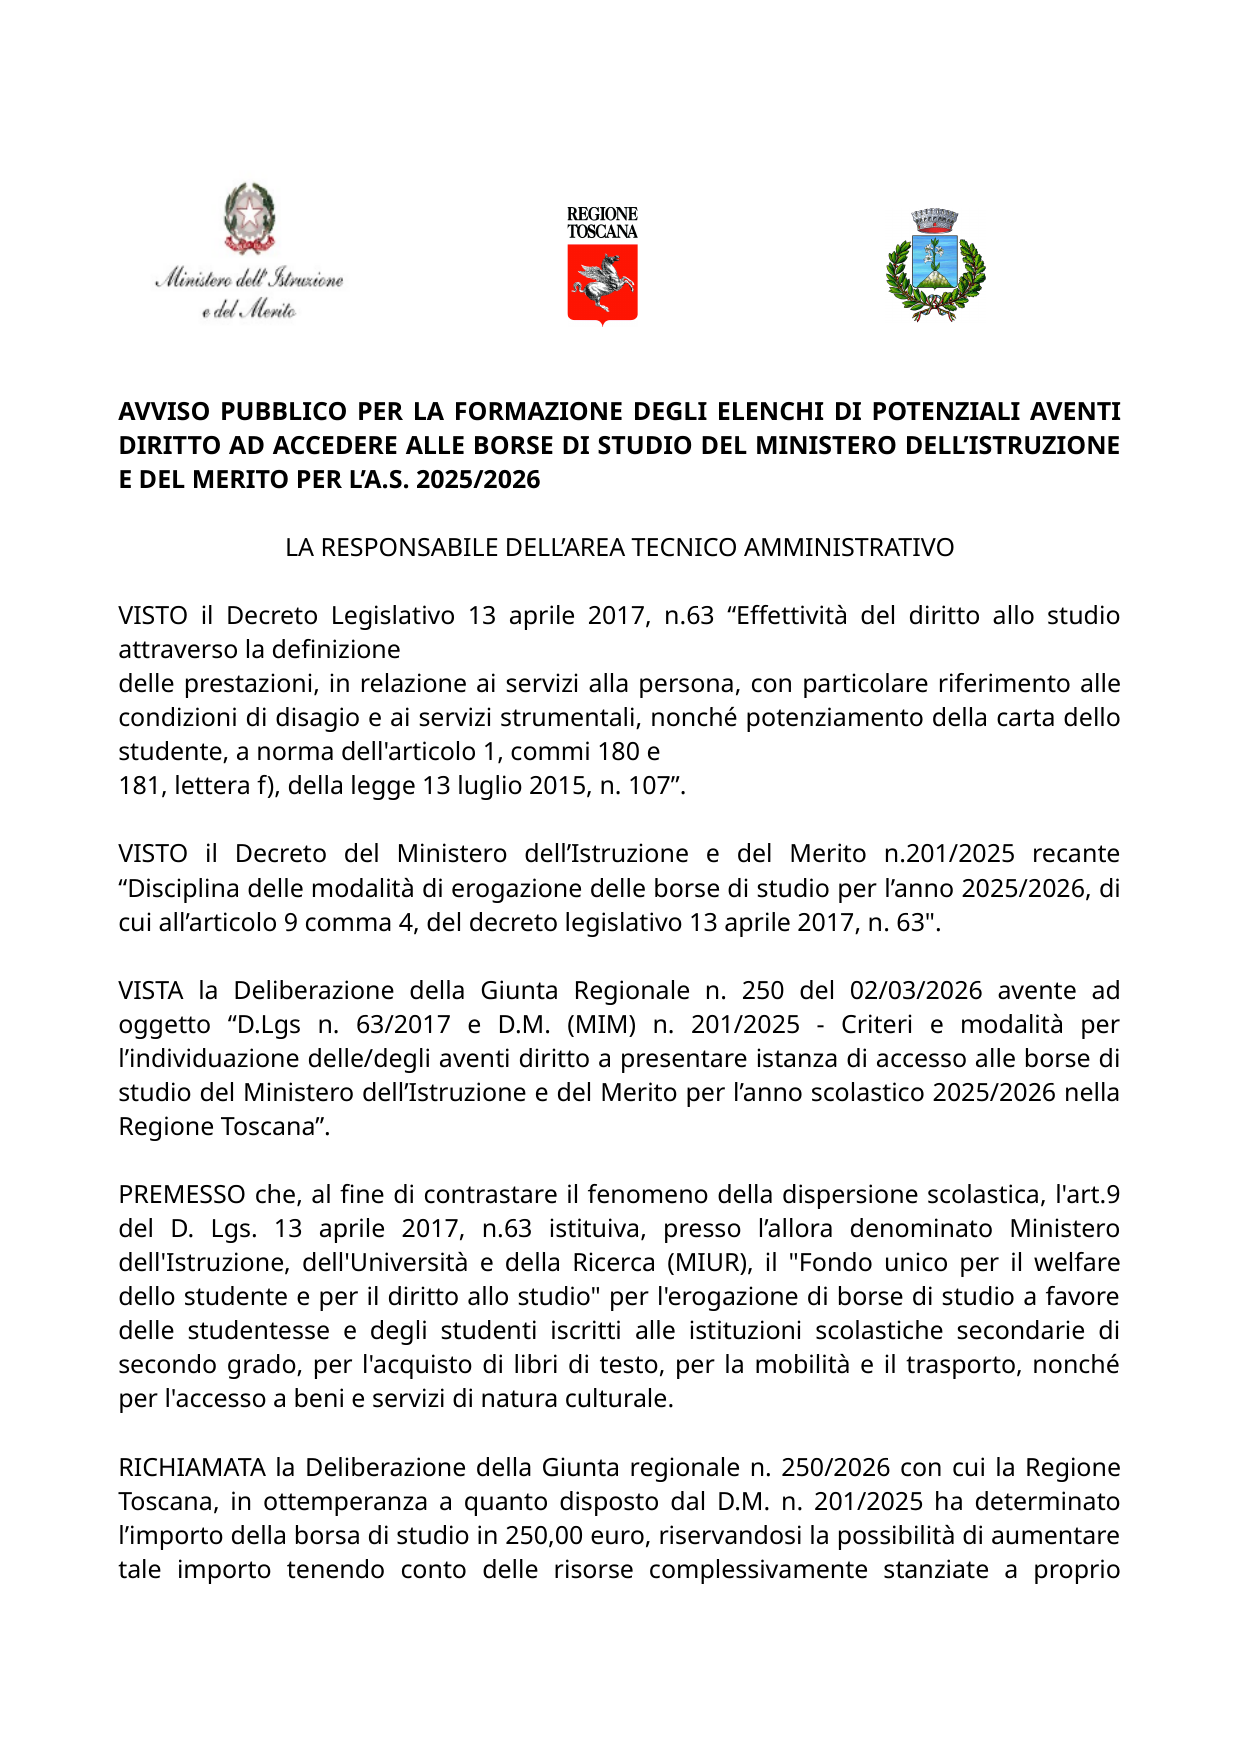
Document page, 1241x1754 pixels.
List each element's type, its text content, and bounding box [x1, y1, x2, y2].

table_header [745, 145, 1125, 359]
table_header [121, 145, 369, 359]
text RICHIAMATA la Deliberazione della Giunta regionale n. 250/2026 con cui la Regione Toscana, in ottemperanza a quanto disposto dal D.M. n. 201/2025 ha determinato l’importo della borsa di studio in 250,00 euro, riservandosi la possibilità di aumentare tale importo tenendo conto delle risorse complessivamente stanziate a proprio [118, 1449, 1122, 1586]
text VISTO il Decreto del Ministero dell’Istruzione e del Merito n.201/2025 recante “Disciplina delle modalità di erogazione delle borse di studio per l’anno 2025/2026, di cui all’articolo 9 comma 4, del decreto legislativo 13 aprile 2017, n. 63". [118, 836, 1122, 938]
text delle prestazioni, in relazione ai servizi alla persona, con particolare riferimento alle condizioni di disagio e ai servizi strumentali, nonché potenziamento della carta dello studente, a norma dell'articolo 1, commi 180 e [118, 666, 1122, 768]
text LA RESPONSABILE DELL’AREA TECNICO AMMINISTRATIVO [118, 529, 1122, 564]
table_header [369, 145, 745, 359]
text VISTA la Deliberazione della Giunta Regionale n. 250 del 02/03/2026 avente ad oggetto “D.Lgs n. 63/2017 e D.M. (MIM) n. 201/2025 - Criteri e modalità per l’individuazione delle/degli aventi diritto a presentare istanza di accesso alle borse di studio del Ministero dell’Istruzione e del Merito per l’anno scolastico 2025/2026 nella Regione Toscana”. [118, 972, 1122, 1143]
text AVVISO PUBBLICO PER LA FORMAZIONE DEGLI ELENCHI DI POTENZIALI AVENTI DIRITTO AD ACCEDERE ALLE BORSE DI STUDIO DEL MINISTERO DELL’ISTRUZIONE E DEL MERITO PER L’A.S. 2025/2026 [118, 393, 1122, 496]
text 181, lettera f), della legge 13 luglio 2015, n. 107”. [118, 768, 1122, 802]
text PREMESSO che, al fine di contrastare il fenomeno della dispersione scolastica, l'art.9 del D. Lgs. 13 aprile 2017, n.63 istituiva, presso l’allora denominato Ministero dell'Istruzione, dell'Università e della Ricerca (MIUR), il "Fondo unico per il welfare dello studente e per il diritto allo studio" per l'erogazione di borse di studio a favore delle studentesse e degli studenti iscritti alle istituzioni scolastiche secondarie di secondo grado, per l'acquisto di libri di testo, per la mobilità e il trasporto, nonché per l'accesso a beni e servizi di natura culturale. [118, 1177, 1122, 1415]
text VISTO il Decreto Legislativo 13 aprile 2017, n.63 “Effettività del diritto allo studio attraverso la definizione [118, 598, 1122, 666]
